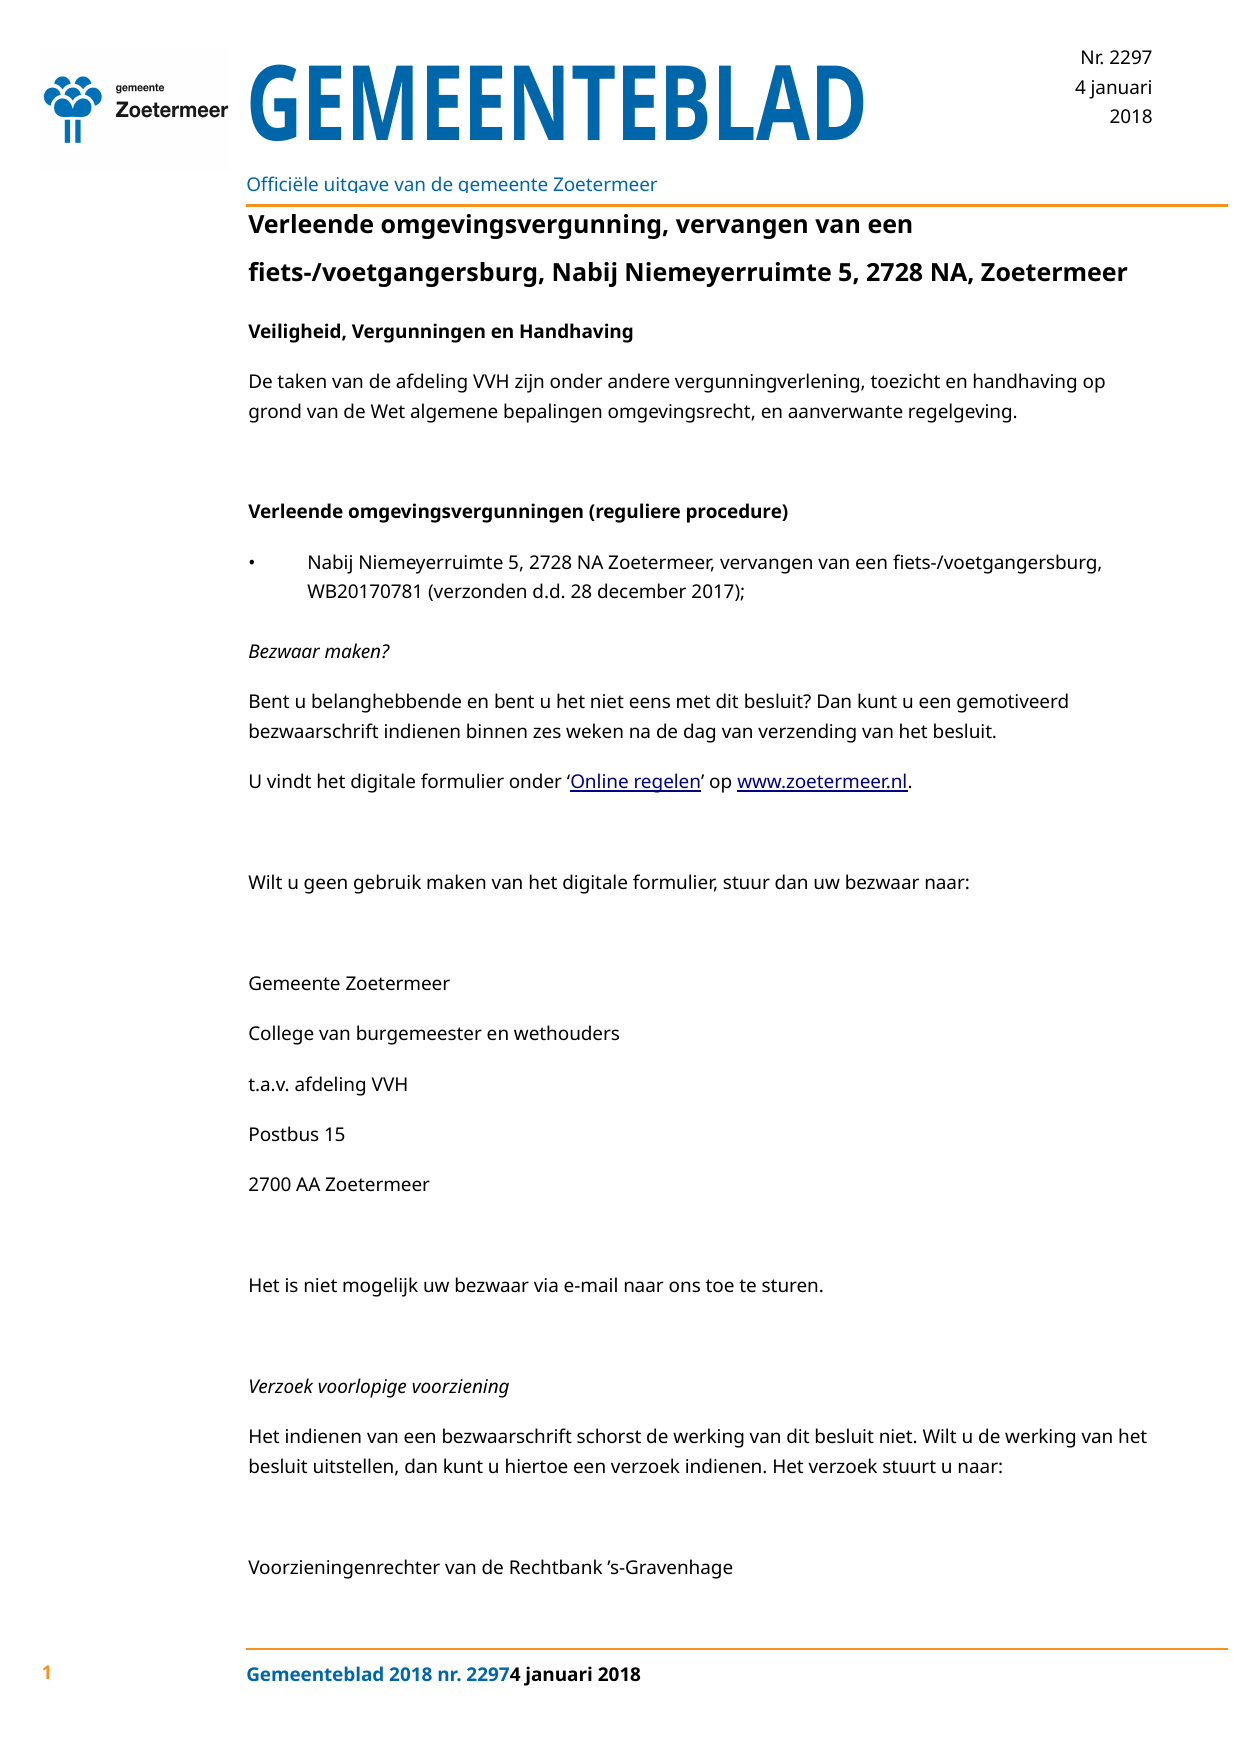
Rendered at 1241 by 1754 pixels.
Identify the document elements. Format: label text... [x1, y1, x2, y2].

text Het is niet mogelijk uw bezwaar via e-mail naar ons toe te sturen. [248, 1272, 1152, 1298]
text t.a.v. afdeling VVH [248, 1071, 1152, 1097]
list Nabij Niemeyerruimte 5, 2728 NA Zoetermeer, vervangen van een fiets-/voetgangersburg, WB20170781 (verzonden d.d. 28 december 2017); [248, 549, 1152, 604]
text Voorzieningenrechter van de Rechtbank ’s-Gravenhage [248, 1554, 1152, 1580]
picture [41, 47, 231, 172]
text Bent u belanghebbende en bent u het niet eens met dit besluit? Dan kunt u een gemotiveerd bezwaarschrift indienen binnen zes weken na de dag van verzending van het besluit. [248, 688, 1152, 744]
text Bezwaar maken? [248, 638, 1152, 664]
text Postbus 15 [248, 1121, 1152, 1147]
text Veiligheid, Vergunningen en Handhaving [248, 318, 1152, 344]
text College van burgemeester en wethouders [248, 1020, 1152, 1046]
text Het indienen van een bezwaarschrift schorst de werking van dit besluit niet. Wilt u de werking van het besluit uitstellen, dan kunt u hiertoe een verzoek indienen. Het verzoek stuurt u naar: [248, 1424, 1152, 1479]
text Gemeente Zoetermeer [248, 970, 1152, 996]
text 2700 AA Zoetermeer [248, 1172, 1152, 1197]
text Verleende omgevingsvergunningen (reguliere procedure) [248, 499, 1152, 524]
text Verzoek voorlopige voorziening [248, 1373, 1152, 1399]
text Wilt u geen gebruik maken van het digitale formulier, stuur dan uw bezwaar naar: [248, 869, 1152, 895]
text Verleende omgevingsvergunning, vervangen van een fiets-/voetgangersburg, Nabij Niemeyerruimte 5, 2728 NA, Zoetermeer [248, 207, 1152, 288]
text De taken van de afdeling VVH zijn onder andere vergunningverlening, toezicht en handhaving op grond van de Wet algemene bepalingen omgevingsrecht, en aanverwante regelgeving. [248, 368, 1152, 424]
text U vindt het digitale formulier onder ‘Online regelen’ op www.zoetermeer.nl. [248, 768, 1152, 794]
